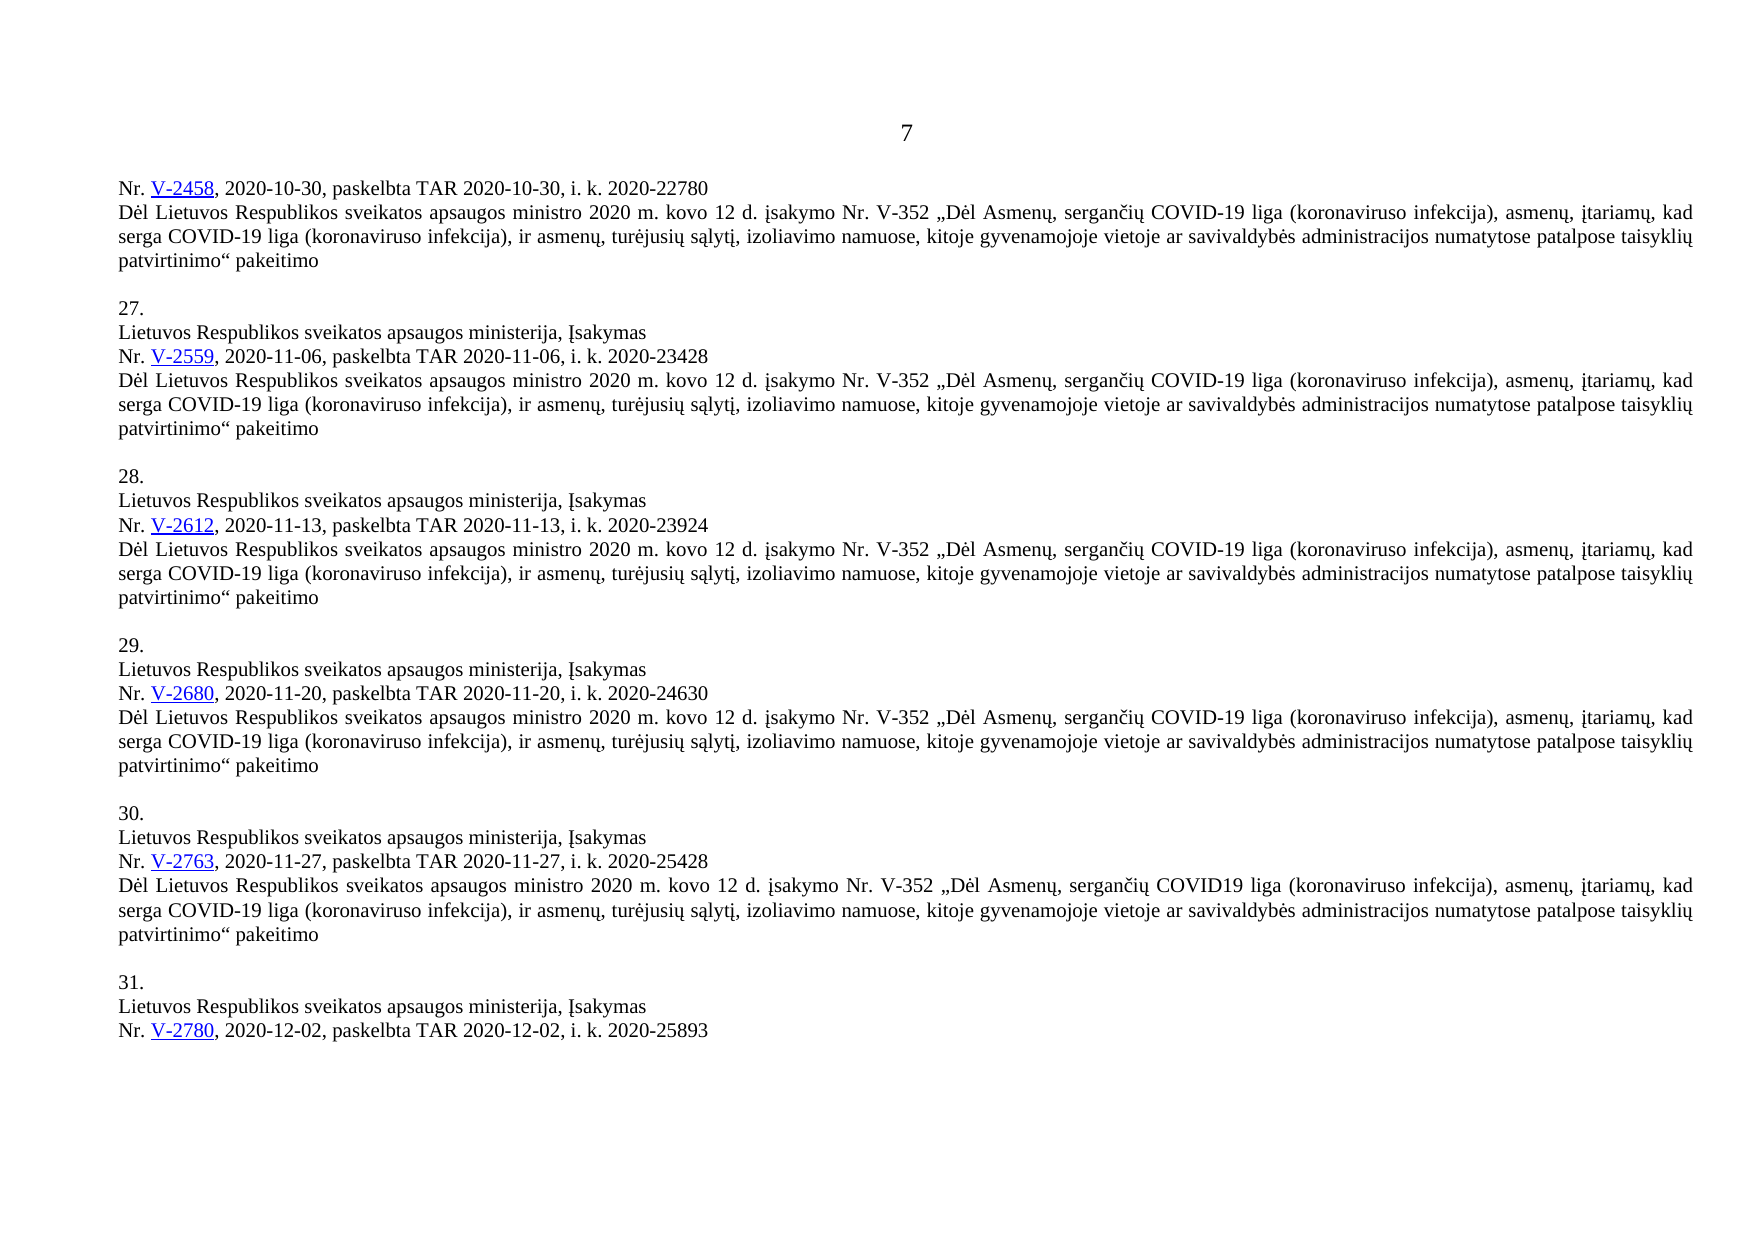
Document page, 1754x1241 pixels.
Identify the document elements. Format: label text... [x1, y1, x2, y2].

text Lietuvos Respublikos sveikatos apsaugos ministerija, Įsakymas [118, 994, 1695, 1018]
text Nr. V-2458, 2020-10-30, paskelbta TAR 2020-10-30, i. k. 2020-22780 [118, 176, 1695, 200]
text 31. [118, 970, 1695, 994]
text Lietuvos Respublikos sveikatos apsaugos ministerija, Įsakymas [118, 320, 1695, 344]
text Lietuvos Respublikos sveikatos apsaugos ministerija, Įsakymas [118, 657, 1695, 681]
text Nr. V-2780, 2020-12-02, paskelbta TAR 2020-12-02, i. k. 2020-25893 [118, 1018, 1695, 1042]
text Dėl Lietuvos Respublikos sveikatos apsaugos ministro 2020 m. kovo 12 d. įsakymo Nr. V-352 „Dėl Asmenų, sergančių COVID-19 liga (koronaviruso infekcija), asmenų, įtariamų, kad serga COVID-19 liga (koronaviruso infekcija), ir asmenų, turėjusių sąlytį, izoliavimo namuose, kitoje gyvenamojoje vietoje ar savivaldybės administracijos numatytose patalpose taisyklių patvirtinimo“ pakeitimo [118, 705, 1695, 777]
text 28. [118, 464, 1695, 488]
text Nr. V-2559, 2020-11-06, paskelbta TAR 2020-11-06, i. k. 2020-23428 [118, 344, 1695, 368]
text Dėl Lietuvos Respublikos sveikatos apsaugos ministro 2020 m. kovo 12 d. įsakymo Nr. V-352 „Dėl Asmenų, sergančių COVID-19 liga (koronaviruso infekcija), asmenų, įtariamų, kad serga COVID-19 liga (koronaviruso infekcija), ir asmenų, turėjusių sąlytį, izoliavimo namuose, kitoje gyvenamojoje vietoje ar savivaldybės administracijos numatytose patalpose taisyklių patvirtinimo“ pakeitimo [118, 200, 1695, 272]
text Dėl Lietuvos Respublikos sveikatos apsaugos ministro 2020 m. kovo 12 d. įsakymo Nr. V-352 „Dėl Asmenų, sergančių COVID-19 liga (koronaviruso infekcija), asmenų, įtariamų, kad serga COVID-19 liga (koronaviruso infekcija), ir asmenų, turėjusių sąlytį, izoliavimo namuose, kitoje gyvenamojoje vietoje ar savivaldybės administracijos numatytose patalpose taisyklių patvirtinimo“ pakeitimo [118, 537, 1695, 609]
text Nr. V-2680, 2020-11-20, paskelbta TAR 2020-11-20, i. k. 2020-24630 [118, 681, 1695, 705]
text 29. [118, 633, 1695, 657]
text 27. [118, 296, 1695, 320]
text 30. [118, 801, 1695, 825]
text Nr. V-2763, 2020-11-27, paskelbta TAR 2020-11-27, i. k. 2020-25428 [118, 849, 1695, 873]
text Lietuvos Respublikos sveikatos apsaugos ministerija, Įsakymas [118, 825, 1695, 849]
text Dėl Lietuvos Respublikos sveikatos apsaugos ministro 2020 m. kovo 12 d. įsakymo Nr. V-352 „Dėl Asmenų, sergančių COVID19 liga (koronaviruso infekcija), asmenų, įtariamų, kad serga COVID-19 liga (koronaviruso infekcija), ir asmenų, turėjusių sąlytį, izoliavimo namuose, kitoje gyvenamojoje vietoje ar savivaldybės administracijos numatytose patalpose taisyklių patvirtinimo“ pakeitimo [118, 873, 1695, 946]
text Dėl Lietuvos Respublikos sveikatos apsaugos ministro 2020 m. kovo 12 d. įsakymo Nr. V-352 „Dėl Asmenų, sergančių COVID-19 liga (koronaviruso infekcija), asmenų, įtariamų, kad serga COVID-19 liga (koronaviruso infekcija), ir asmenų, turėjusių sąlytį, izoliavimo namuose, kitoje gyvenamojoje vietoje ar savivaldybės administracijos numatytose patalpose taisyklių patvirtinimo“ pakeitimo [118, 368, 1695, 440]
text Nr. V-2612, 2020-11-13, paskelbta TAR 2020-11-13, i. k. 2020-23924 [118, 512, 1695, 537]
text Lietuvos Respublikos sveikatos apsaugos ministerija, Įsakymas [118, 488, 1695, 512]
